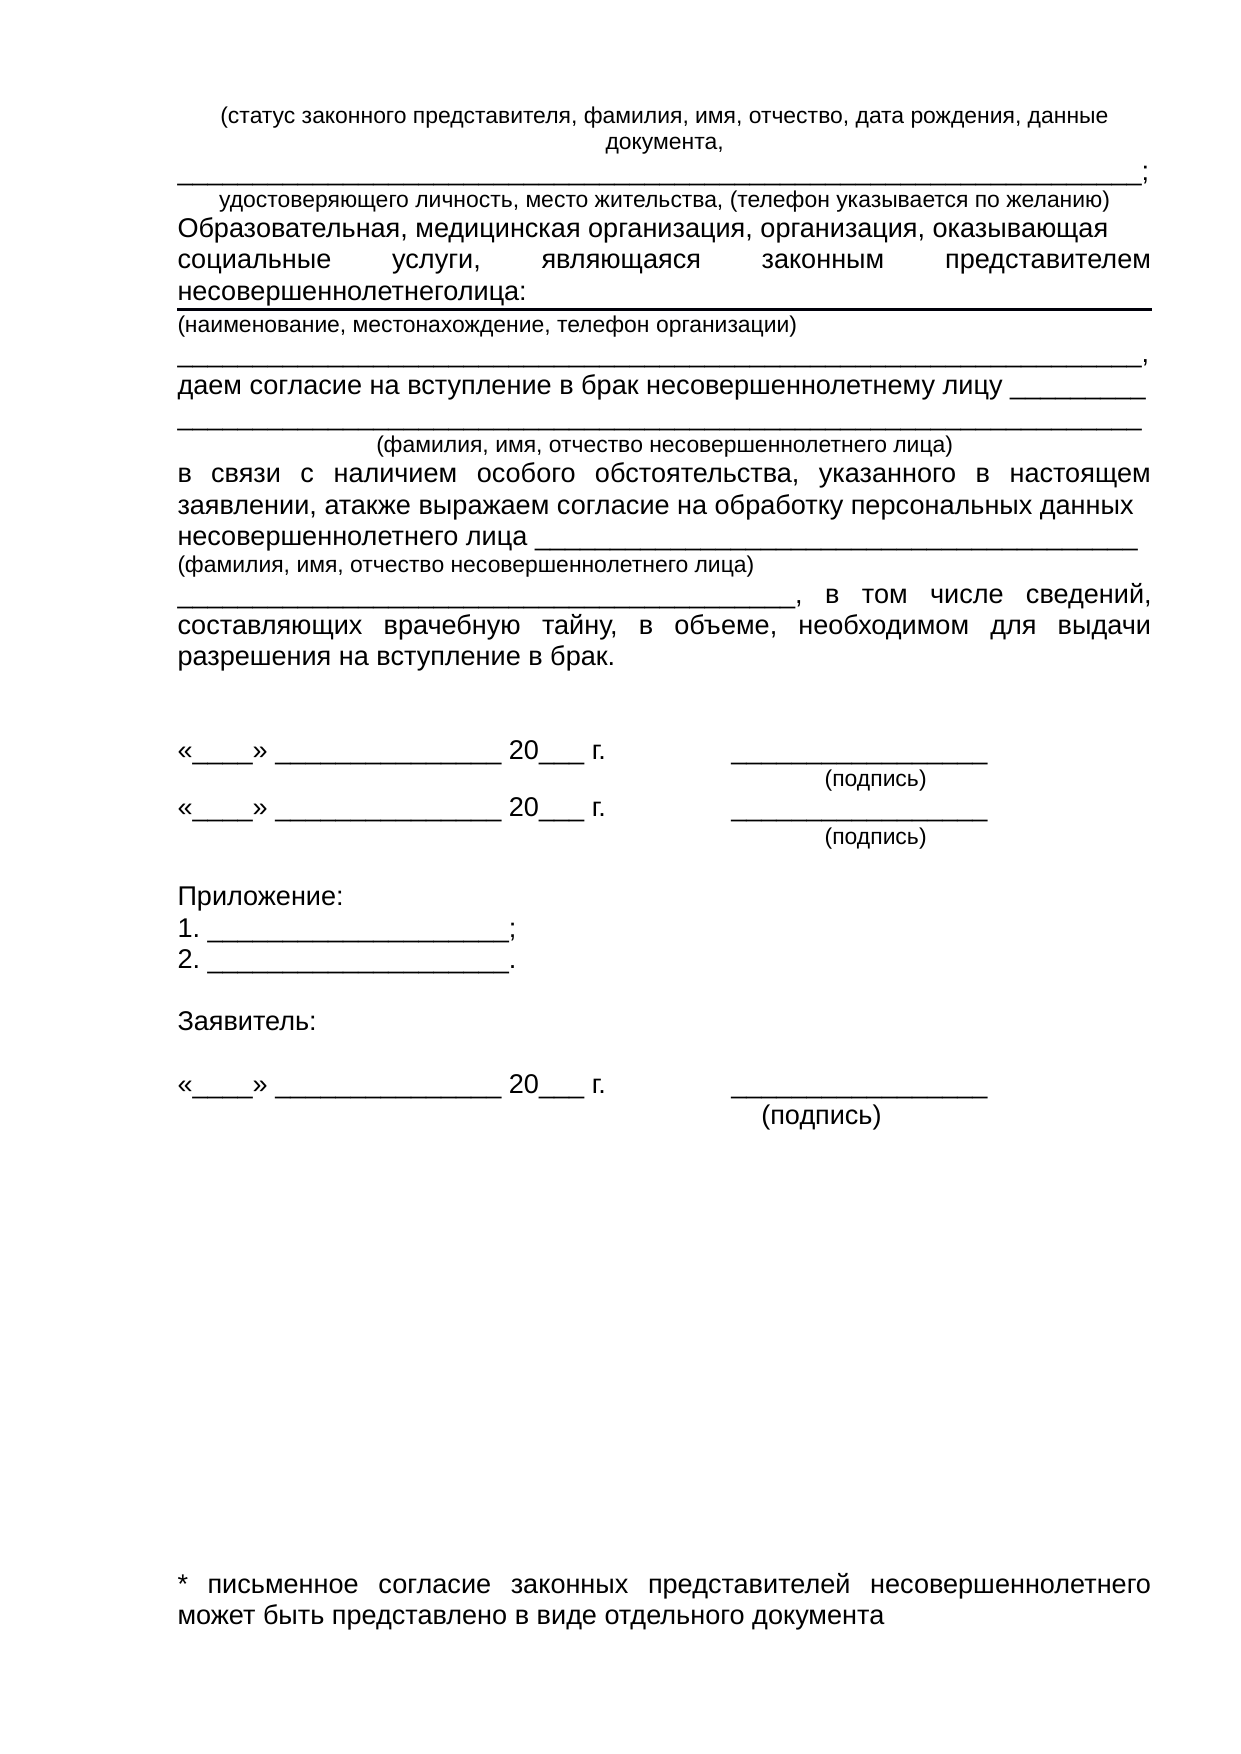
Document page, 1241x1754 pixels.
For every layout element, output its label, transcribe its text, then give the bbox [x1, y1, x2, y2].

text Образовательная, медицинская организация, организация, оказывающая [177, 212, 1152, 243]
text ________________________________________________________________; [177, 154, 1152, 186]
text 2. ____________________. [177, 943, 1152, 974]
text (подпись) [177, 765, 1152, 791]
text (фамилия, имя, отчество несовершеннолетнего лица) [177, 551, 1152, 578]
subtitle несовершеннолетнего лица ________________________________________ [177, 520, 1152, 551]
text (фамилия, имя, отчество несовершеннолетнего лица) [177, 431, 1152, 457]
text (подпись) [177, 1099, 1152, 1130]
subtitle _________________________________________, в том числе сведений, составляющих врачебную тайну, в объеме, необходимом для выдачи разрешения на вступление в брак. [177, 578, 1152, 671]
text ________________________________________________________________ [177, 400, 1152, 431]
text Заявитель: [177, 1005, 1152, 1037]
text (наименование, местонахождение, телефон организации) [177, 311, 1152, 337]
text Приложение: [177, 880, 1152, 912]
subtitle в связи с наличием особого обстоятельства, указанного в настоящем заявлении, атакже выражаем согласие на обработку персональных данных [177, 457, 1152, 520]
text (статус законного представителя, фамилия, имя, отчество, дата рождения, данные документа, [177, 102, 1152, 154]
text «____» _______________ 20___ г. _________________ [177, 791, 1152, 823]
text социальные услуги, являющаяся законным представителем несовершеннолетнеголица: [177, 243, 1152, 308]
text (подпись) [177, 823, 1152, 849]
text 1. ____________________; [177, 912, 1152, 943]
text даем согласие на вступление в брак несовершеннолетнему лицу _________ [177, 369, 1152, 400]
text удостоверяющего личность, место жительства, (телефон указывается по желанию) [177, 186, 1152, 212]
text * письменное согласие законных представителей несовершеннолетнего может быть представлено в виде отдельного документа [177, 1568, 1152, 1630]
text «____» _______________ 20___ г. _________________ [177, 734, 1152, 765]
text ________________________________________________________________, [177, 337, 1152, 369]
text «____» _______________ 20___ г. _________________ [177, 1068, 1152, 1099]
